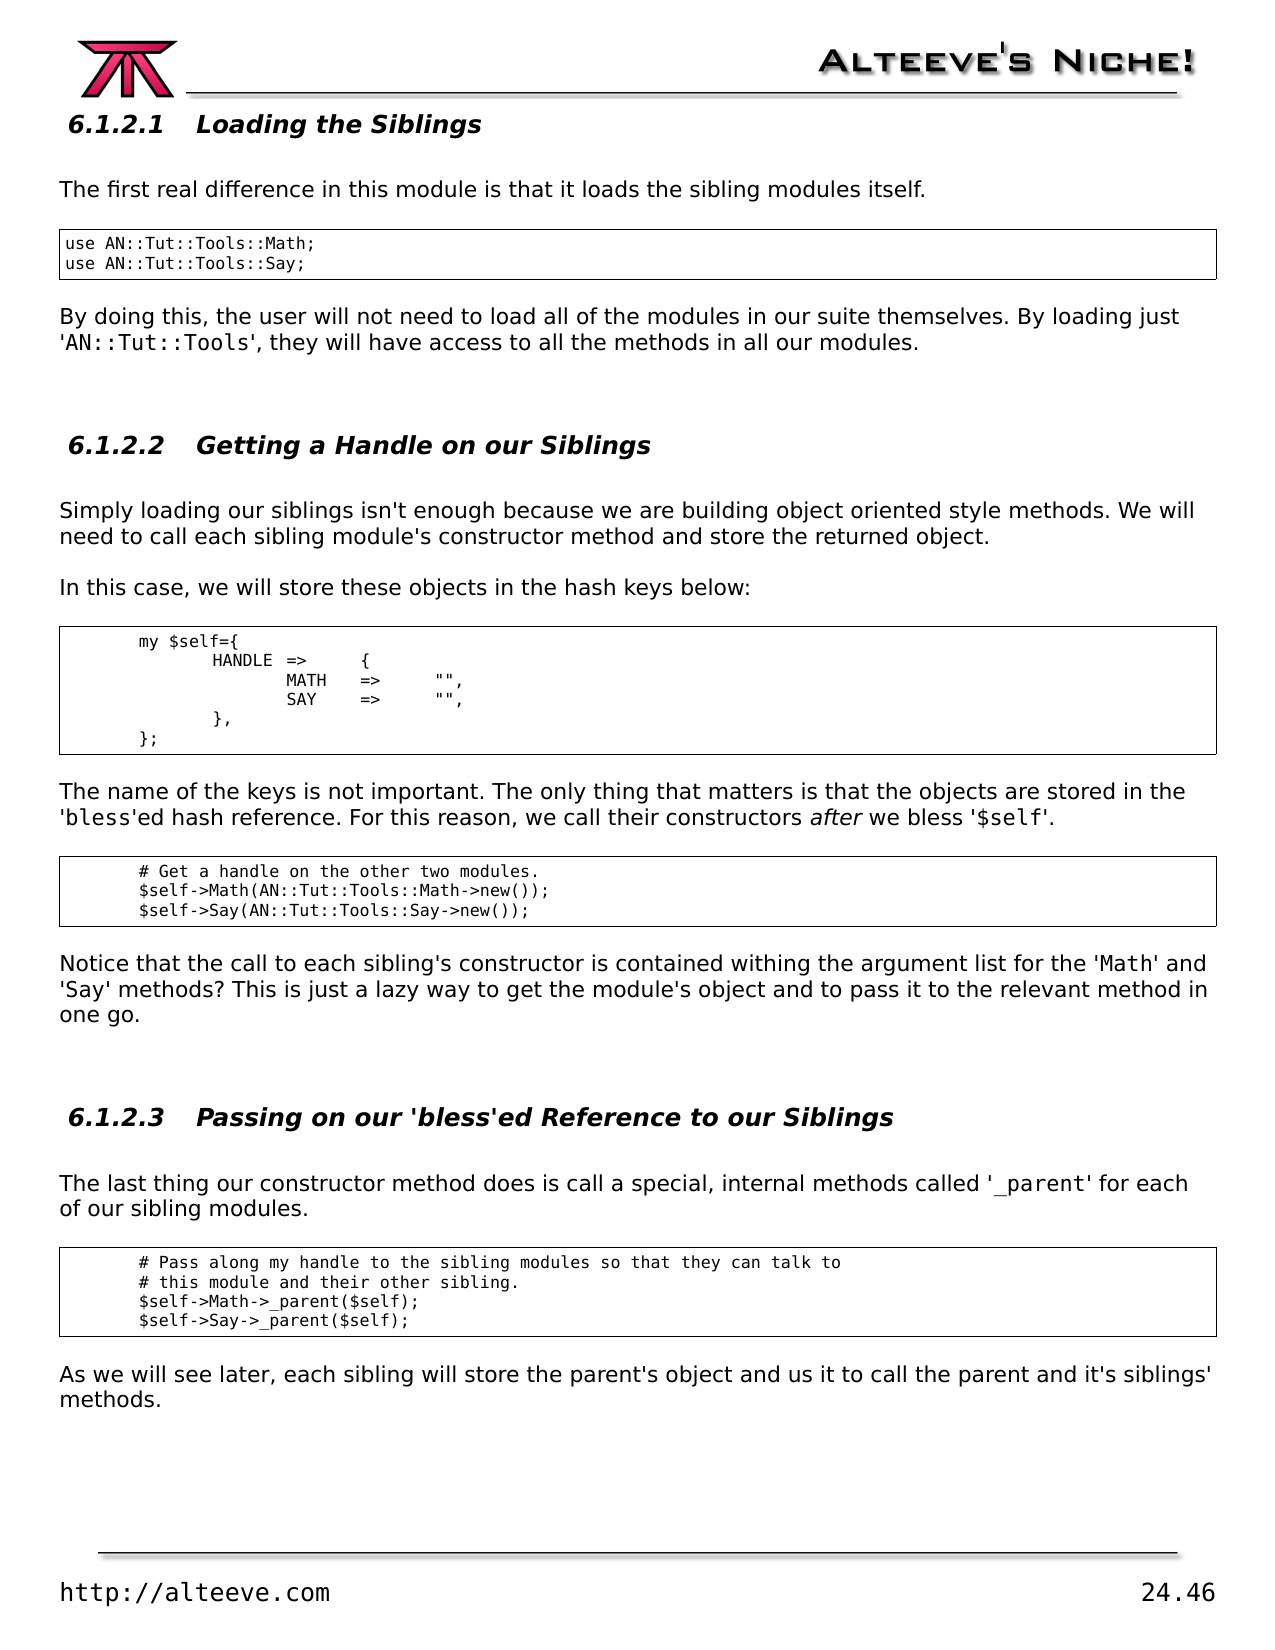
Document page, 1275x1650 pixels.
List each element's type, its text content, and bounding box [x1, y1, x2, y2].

picture [76, 39, 1199, 99]
subtitle Getting a Handle on our Siblings [59, 431, 1216, 460]
text Simply loading our siblings isn't enough because we are building object oriented style methods. We will need to call each sibling module's constructor method and store the returned object. [59, 498, 1216, 549]
text The last thing our constructor method does is call a special, internal methods called '_parent' for each of our sibling modules. [59, 1171, 1216, 1222]
text In this case, we will store these objects in the hash keys below: [59, 575, 1216, 600]
text The first real difference in this module is that it loads the sibling modules itself. [59, 177, 1216, 203]
table_header use AN::Tut::Tools::Math; use AN::Tut::Tools::Say; [60, 230, 1216, 279]
subtitle Loading the Siblings [59, 111, 1216, 139]
picture [76, 1545, 1199, 1589]
text Notice that the call to each sibling's constructor is contained withing the argument list for the 'Math' and 'Say' methods? This is just a lazy way to get the module's object and to pass it to the relevant method in one go. [59, 951, 1216, 1028]
text By doing this, the user will not need to load all of the modules in our suite themselves. By loading just 'AN::Tut::Tools', they will have access to all the methods in all our modules. [59, 304, 1216, 355]
table_header my $self={ HANDLE => { MATH => "", SAY => "", }, }; [60, 627, 1216, 754]
table_header # Pass along my handle to the sibling modules so that they can talk to # this module and their other sibling. $self->Math->_parent($self); $self->Say->_parent($self); [60, 1248, 1216, 1336]
text The name of the keys is not important. The only thing that matters is that the objects are stored in the 'bless'ed hash reference. For this reason, we call their constructors after we bless '$self'. [59, 779, 1216, 830]
text As we will see later, each sibling will store the parent's object and us it to call the parent and it's siblings' methods. [59, 1362, 1216, 1413]
table_header # Get a handle on the other two modules. $self->Math(AN::Tut::Tools::Math->new()); $self->Say(AN::Tut::Tools::Say->new()); [60, 857, 1216, 926]
subtitle Passing on our 'bless'ed Reference to our Siblings [59, 1104, 1216, 1133]
